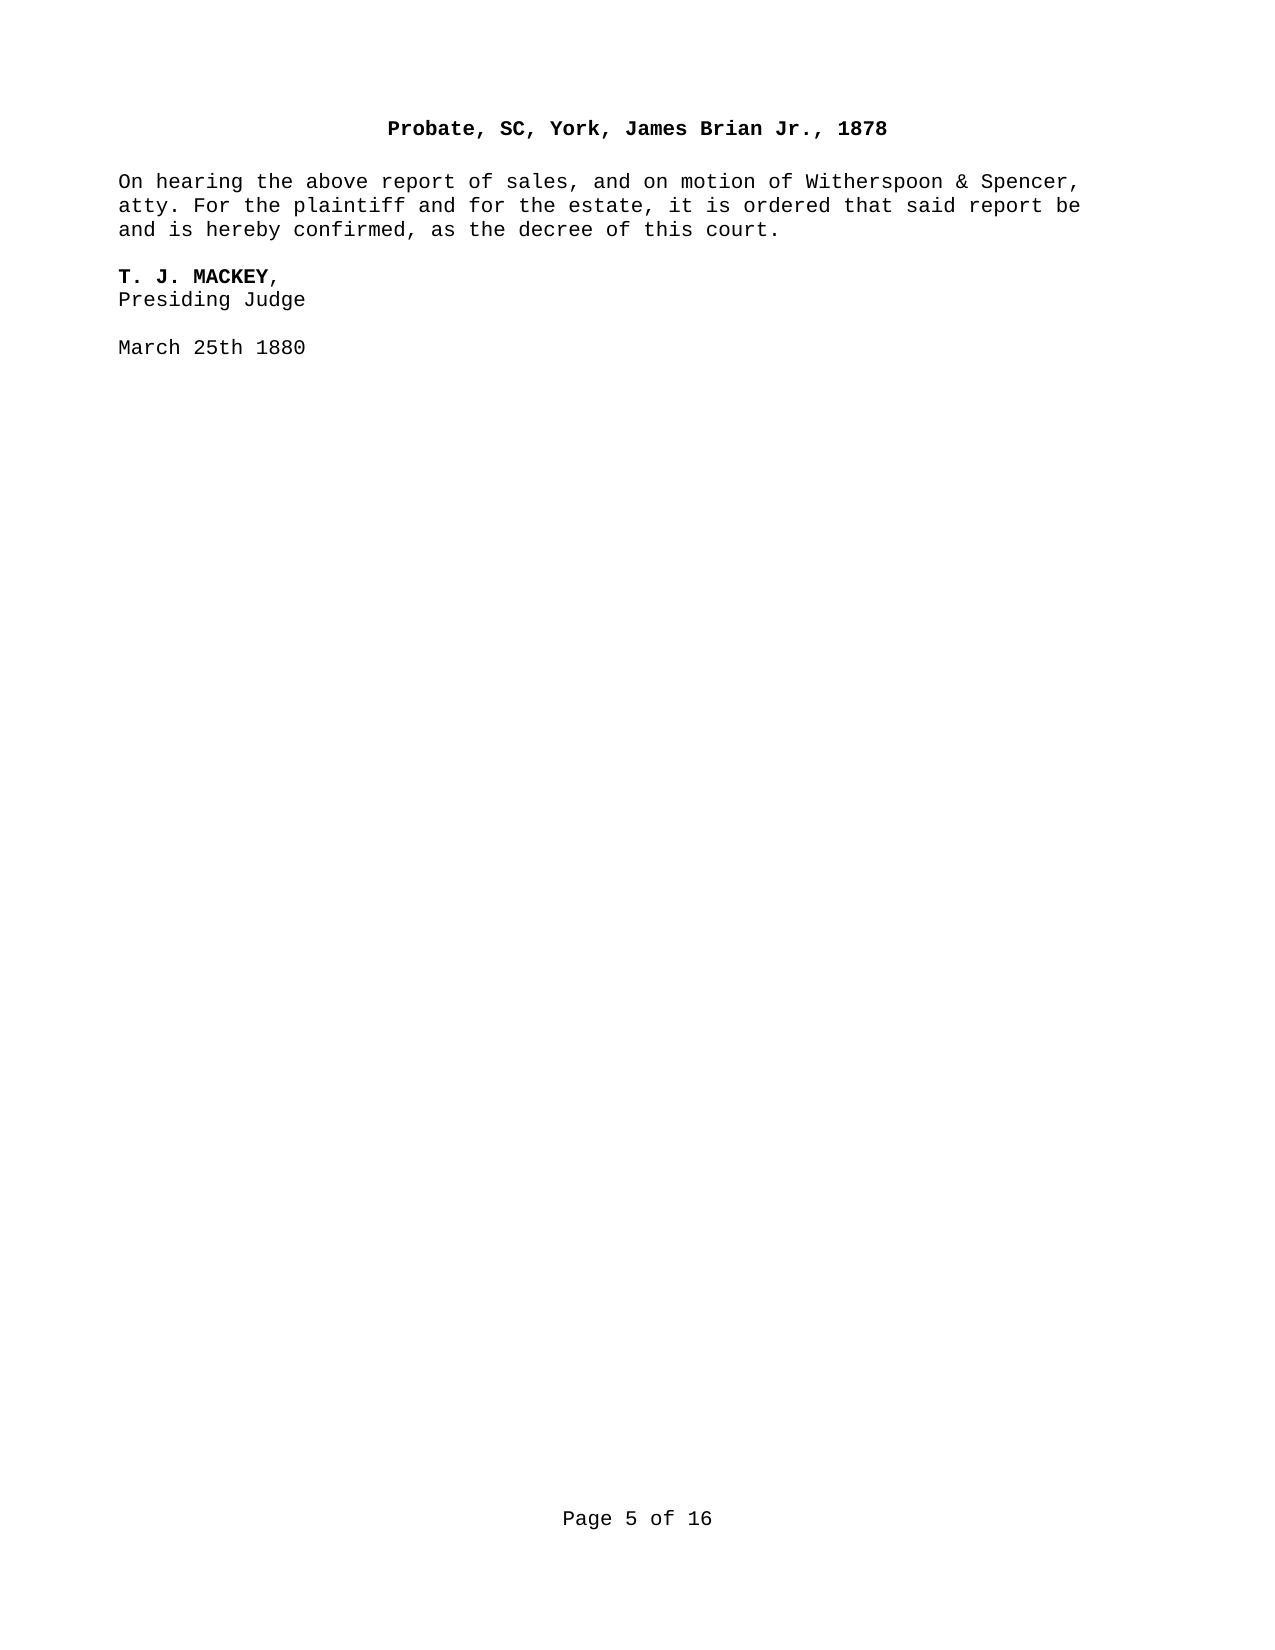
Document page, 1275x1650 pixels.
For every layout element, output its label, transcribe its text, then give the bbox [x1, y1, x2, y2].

text March 25th 1880 [118, 337, 1098, 360]
text T. J. Mackey, [118, 266, 1098, 289]
text On hearing the above report of sales, and on motion of Witherspoon & Spencer, atty. For the plaintiff and for the estate, it is ordered that said report be and is hereby confirmed, as the decree of this court. [118, 171, 1098, 242]
text Presiding Judge [118, 289, 1098, 313]
